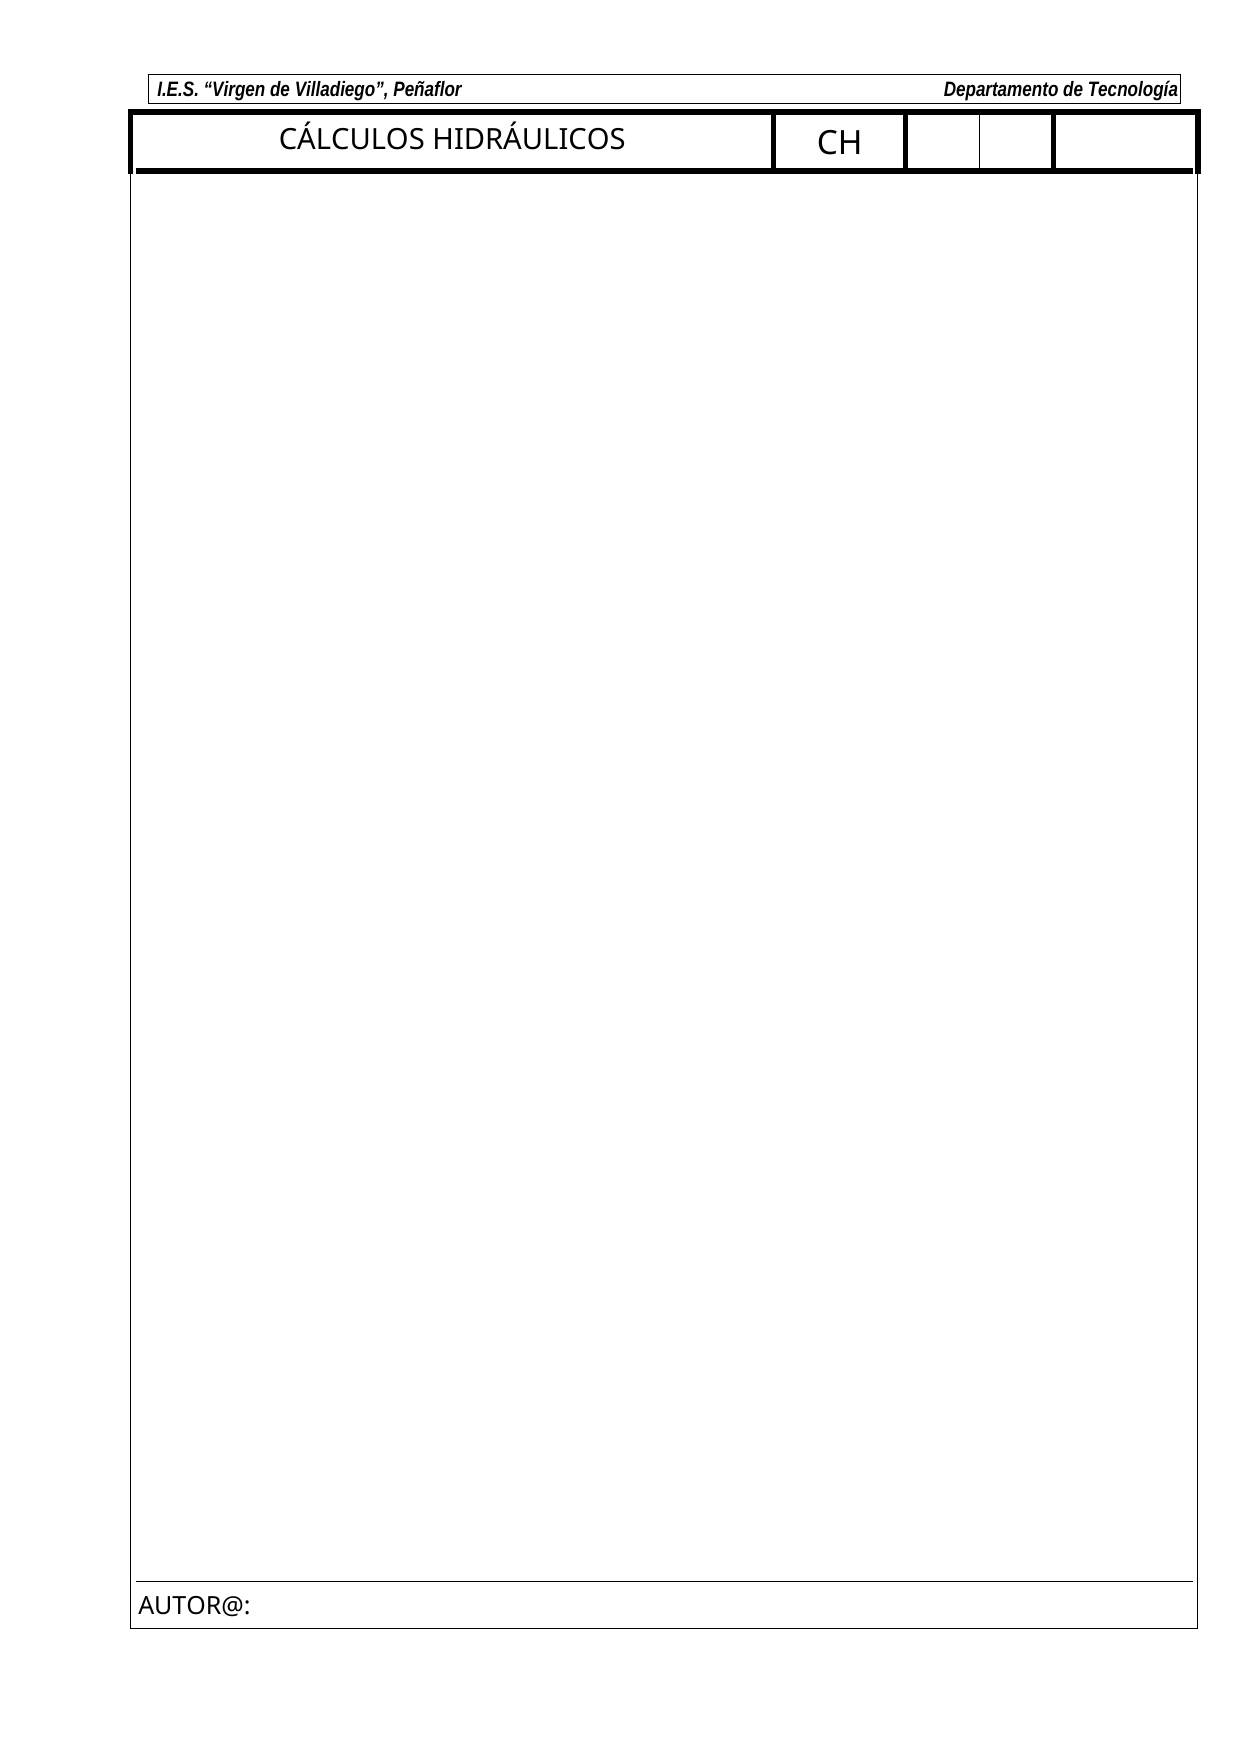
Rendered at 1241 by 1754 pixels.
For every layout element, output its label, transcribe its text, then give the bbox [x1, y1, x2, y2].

table_header CÁLCULOS HIDRÁULICOS [133, 115, 771, 168]
table_header [908, 115, 979, 168]
table_header [980, 115, 1051, 168]
table_header [1056, 115, 1195, 168]
table_header CH [776, 115, 903, 168]
table_cell AUTOR@: [131, 1581, 1197, 1628]
table_cell [131, 168, 1197, 1581]
